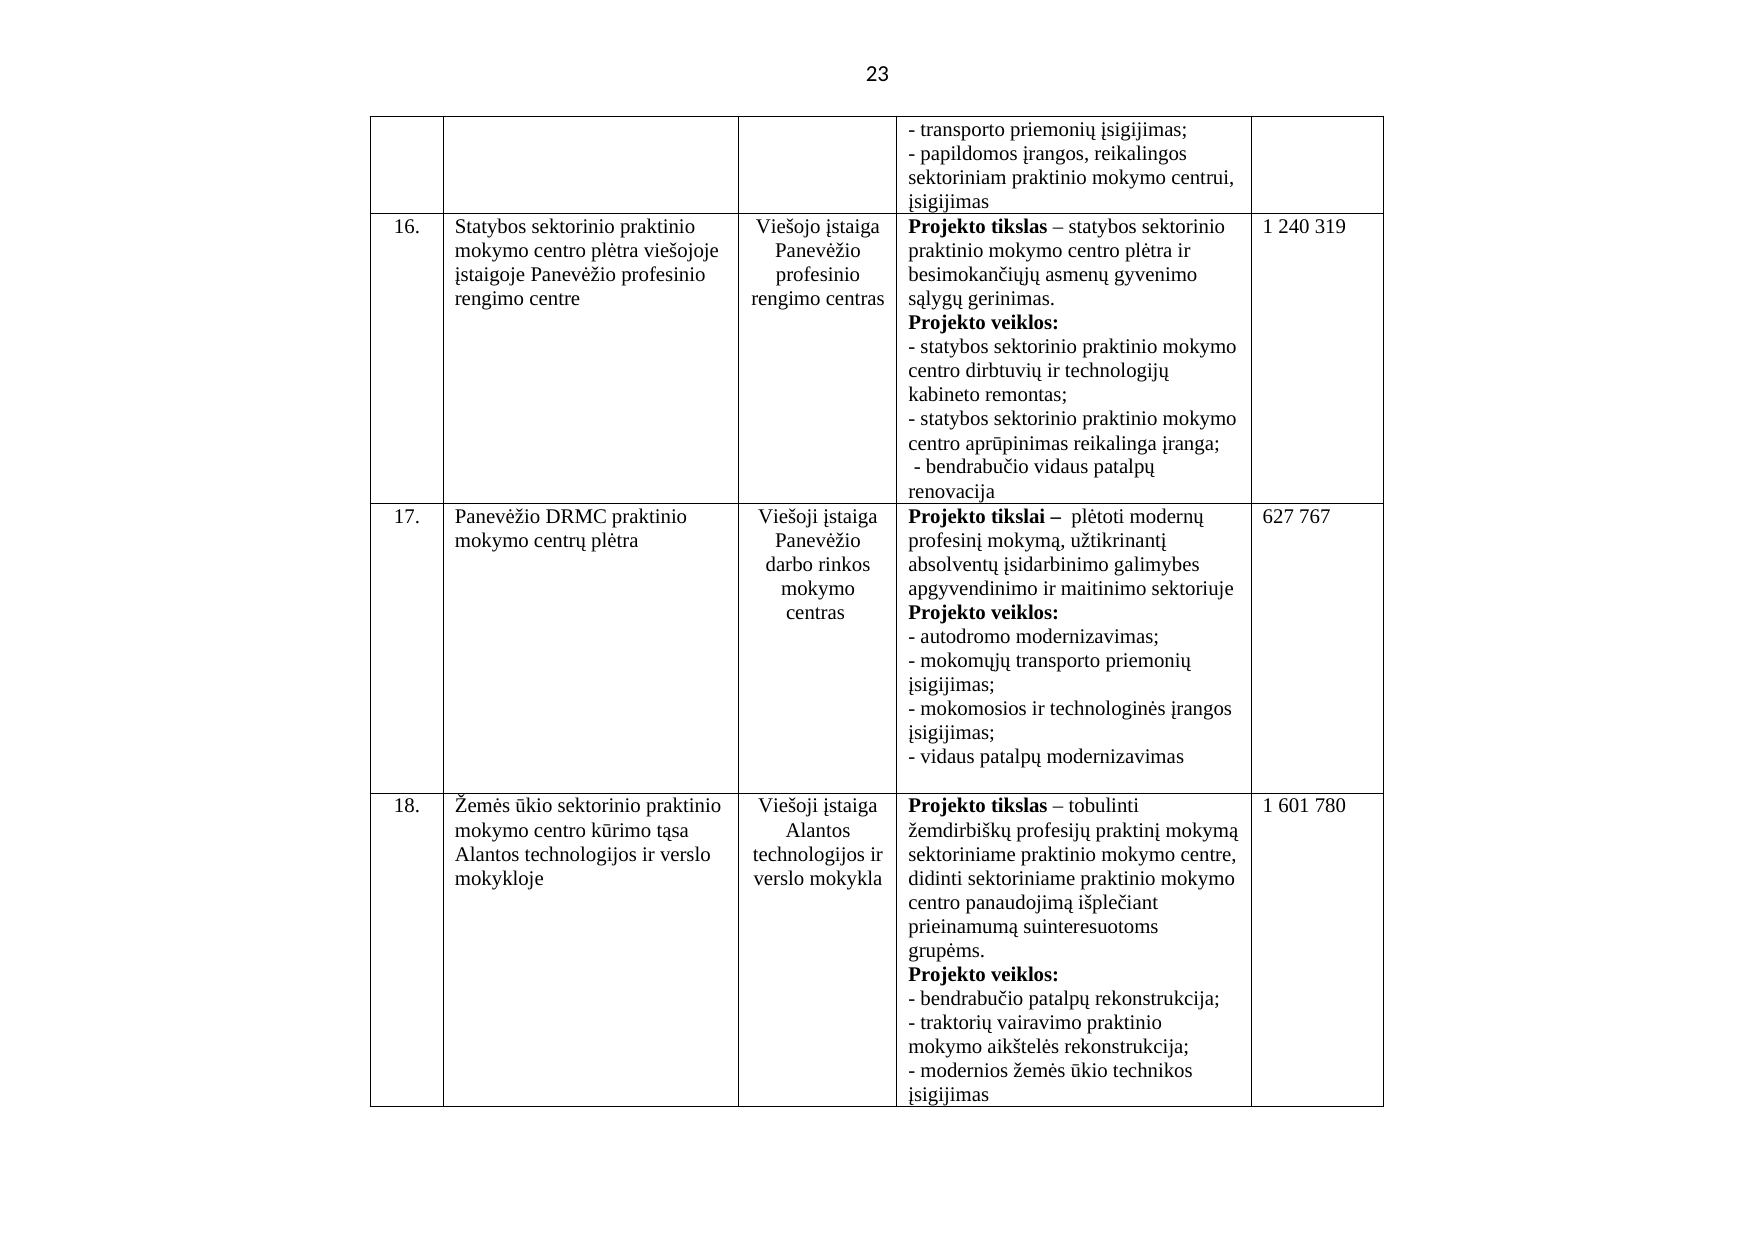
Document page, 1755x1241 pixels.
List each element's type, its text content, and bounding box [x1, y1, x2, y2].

table_cell 627 767 [1252, 504, 1383, 792]
table_cell Projekto tikslai – plėtoti modernų profesinį mokymą, užtikrinantį absolventų įsidarbinimo galimybes apgyvendinimo ir maitinimo sektoriuje Projekto veiklos: - autodromo modernizavimas; - mokomųjų transporto priemonių įsigijimas; - mokomosios ir technologinės įrangos įsigijimas; - vidaus patalpų modernizavimas [897, 504, 1251, 792]
table_cell Panevėžio DRMC praktinio mokymo centrų plėtra [444, 504, 738, 792]
table_cell [371, 117, 443, 213]
table_cell Projekto tikslas – statybos sektorinio praktinio mokymo centro plėtra ir besimokančiųjų asmenų gyvenimo sąlygų gerinimas. Projekto veiklos: - statybos sektorinio praktinio mokymo centro dirbtuvių ir technologijų kabineto remontas; - statybos sektorinio praktinio mokymo centro aprūpinimas reikalinga įranga; - bendrabučio vidaus patalpų renovacija [897, 214, 1251, 503]
table_cell Statybos sektorinio praktinio mokymo centro plėtra viešojoje įstaigoje Panevėžio profesinio rengimo centre [444, 214, 738, 503]
table_cell 16. [371, 214, 443, 503]
table_cell Viešoji įstaiga Panevėžio darbo rinkos mokymo centras [739, 504, 896, 792]
table_cell [739, 117, 896, 213]
table_cell 17. [371, 504, 443, 792]
table_cell 1 601 780 [1252, 794, 1383, 1106]
table_cell Viešojo įstaiga Panevėžio profesinio rengimo centras [739, 214, 896, 503]
table_cell 1 240 319 [1252, 214, 1383, 503]
table_cell 18. [371, 794, 443, 1106]
table_cell [1252, 117, 1383, 213]
table_cell [444, 117, 738, 213]
table_cell Viešoji įstaiga Alantos technologijos ir verslo mokykla [739, 794, 896, 1106]
table_cell Žemės ūkio sektorinio praktinio mokymo centro kūrimo tąsa Alantos technologijos ir verslo mokykloje [444, 794, 738, 1106]
table_cell Projekto tikslas – tobulinti žemdirbiškų profesijų praktinį mokymą sektoriniame praktinio mokymo centre, didinti sektoriniame praktinio mokymo centro panaudojimą išplečiant prieinamumą suinteresuotoms grupėms. Projekto veiklos: - bendrabučio patalpų rekonstrukcija; - traktorių vairavimo praktinio mokymo aikštelės rekonstrukcija; - modernios žemės ūkio technikos įsigijimas [897, 794, 1251, 1106]
table_cell - transporto priemonių įsigijimas; - papildomos įrangos, reikalingos sektoriniam praktinio mokymo centrui, įsigijimas [897, 117, 1251, 213]
